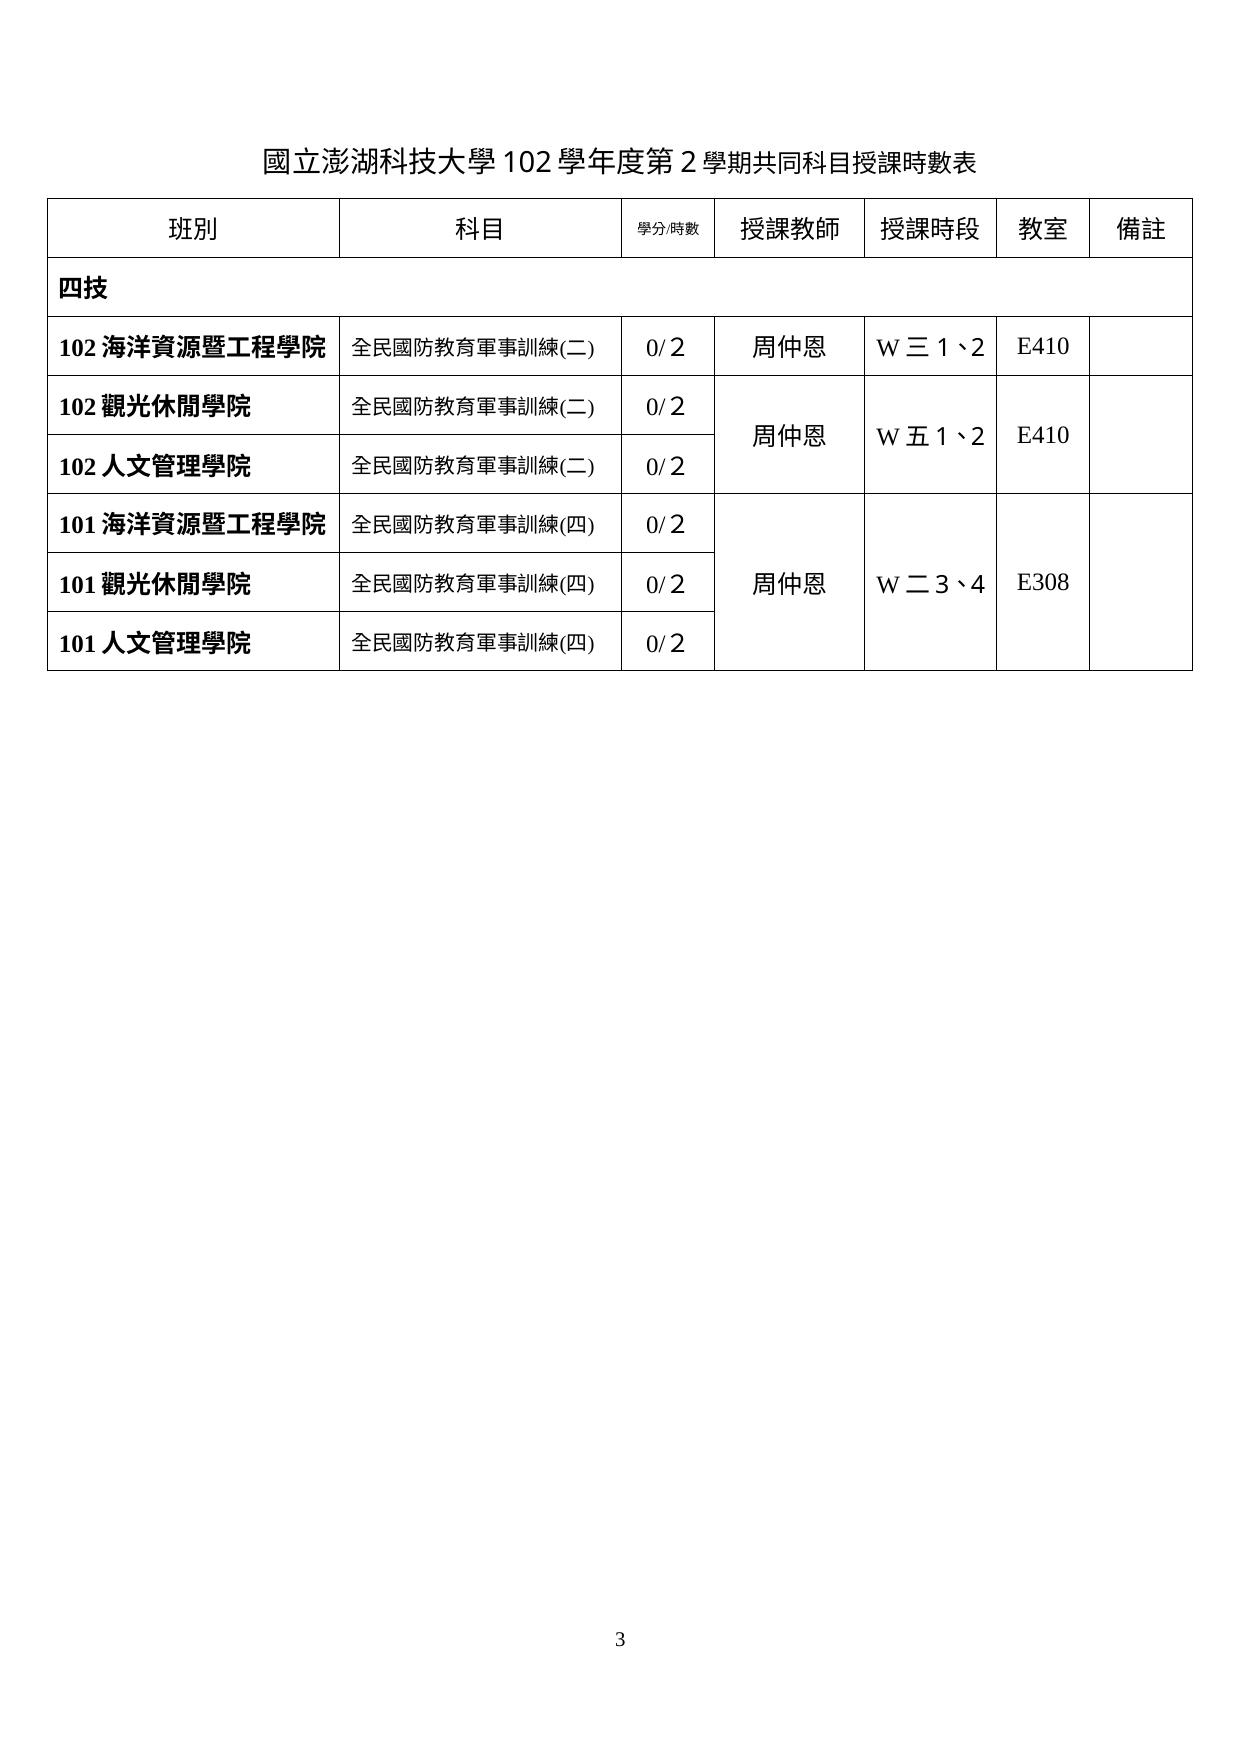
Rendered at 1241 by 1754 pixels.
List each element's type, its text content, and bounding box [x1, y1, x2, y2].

table_cell 周仲恩 [715, 317, 864, 375]
table_cell 0/２ [622, 494, 714, 552]
table_cell W三 1、2 [865, 317, 996, 375]
text 國立澎湖科技大學102學年度第2學期共同科目授課時數表 [59, 123, 1181, 198]
table_header 授課時段 [865, 199, 996, 257]
table_cell 102觀光休閒學院 [48, 376, 339, 434]
table_cell 周仲恩 [715, 376, 864, 493]
table_header 科目 [340, 199, 621, 257]
table_cell [1090, 494, 1192, 670]
table_cell W五1、2 [865, 376, 996, 493]
table_cell 0/２ [622, 612, 714, 670]
table_header 備註 [1090, 199, 1192, 257]
table_cell 102海洋資源暨工程學院 [48, 317, 339, 375]
table_cell 0/２ [622, 435, 714, 493]
table_cell 全民國防教育軍事訓練(二) [340, 376, 621, 434]
table_cell 0/２ [622, 317, 714, 375]
table_cell 101觀光休閒學院 [48, 553, 339, 611]
table_cell 101海洋資源暨工程學院 [48, 494, 339, 552]
table_cell 全民國防教育軍事訓練(二) [340, 317, 621, 375]
table_cell W二3、4 [865, 494, 996, 670]
table_cell 周仲恩 [715, 494, 864, 670]
table_cell 0/２ [622, 553, 714, 611]
table_cell E410 [997, 376, 1089, 493]
table_cell 102人文管理學院 [48, 435, 339, 493]
table_header 學分/時數 [622, 199, 714, 257]
table_cell [1090, 376, 1192, 493]
table_cell 全民國防教育軍事訓練(二) [340, 435, 621, 493]
table_cell E308 [997, 494, 1089, 670]
table_cell 四技 [48, 258, 1192, 316]
table_cell E410 [997, 317, 1089, 375]
table_cell 0/２ [622, 376, 714, 434]
table_cell 101人文管理學院 [48, 612, 339, 670]
table_cell 全民國防教育軍事訓練(四) [340, 612, 621, 670]
table_cell [1090, 317, 1192, 375]
table_header 班別 [48, 199, 339, 257]
table_cell 全民國防教育軍事訓練(四) [340, 494, 621, 552]
table_header 授課教師 [715, 199, 864, 257]
table_header 教室 [997, 199, 1089, 257]
table_cell 全民國防教育軍事訓練(四) [340, 553, 621, 611]
